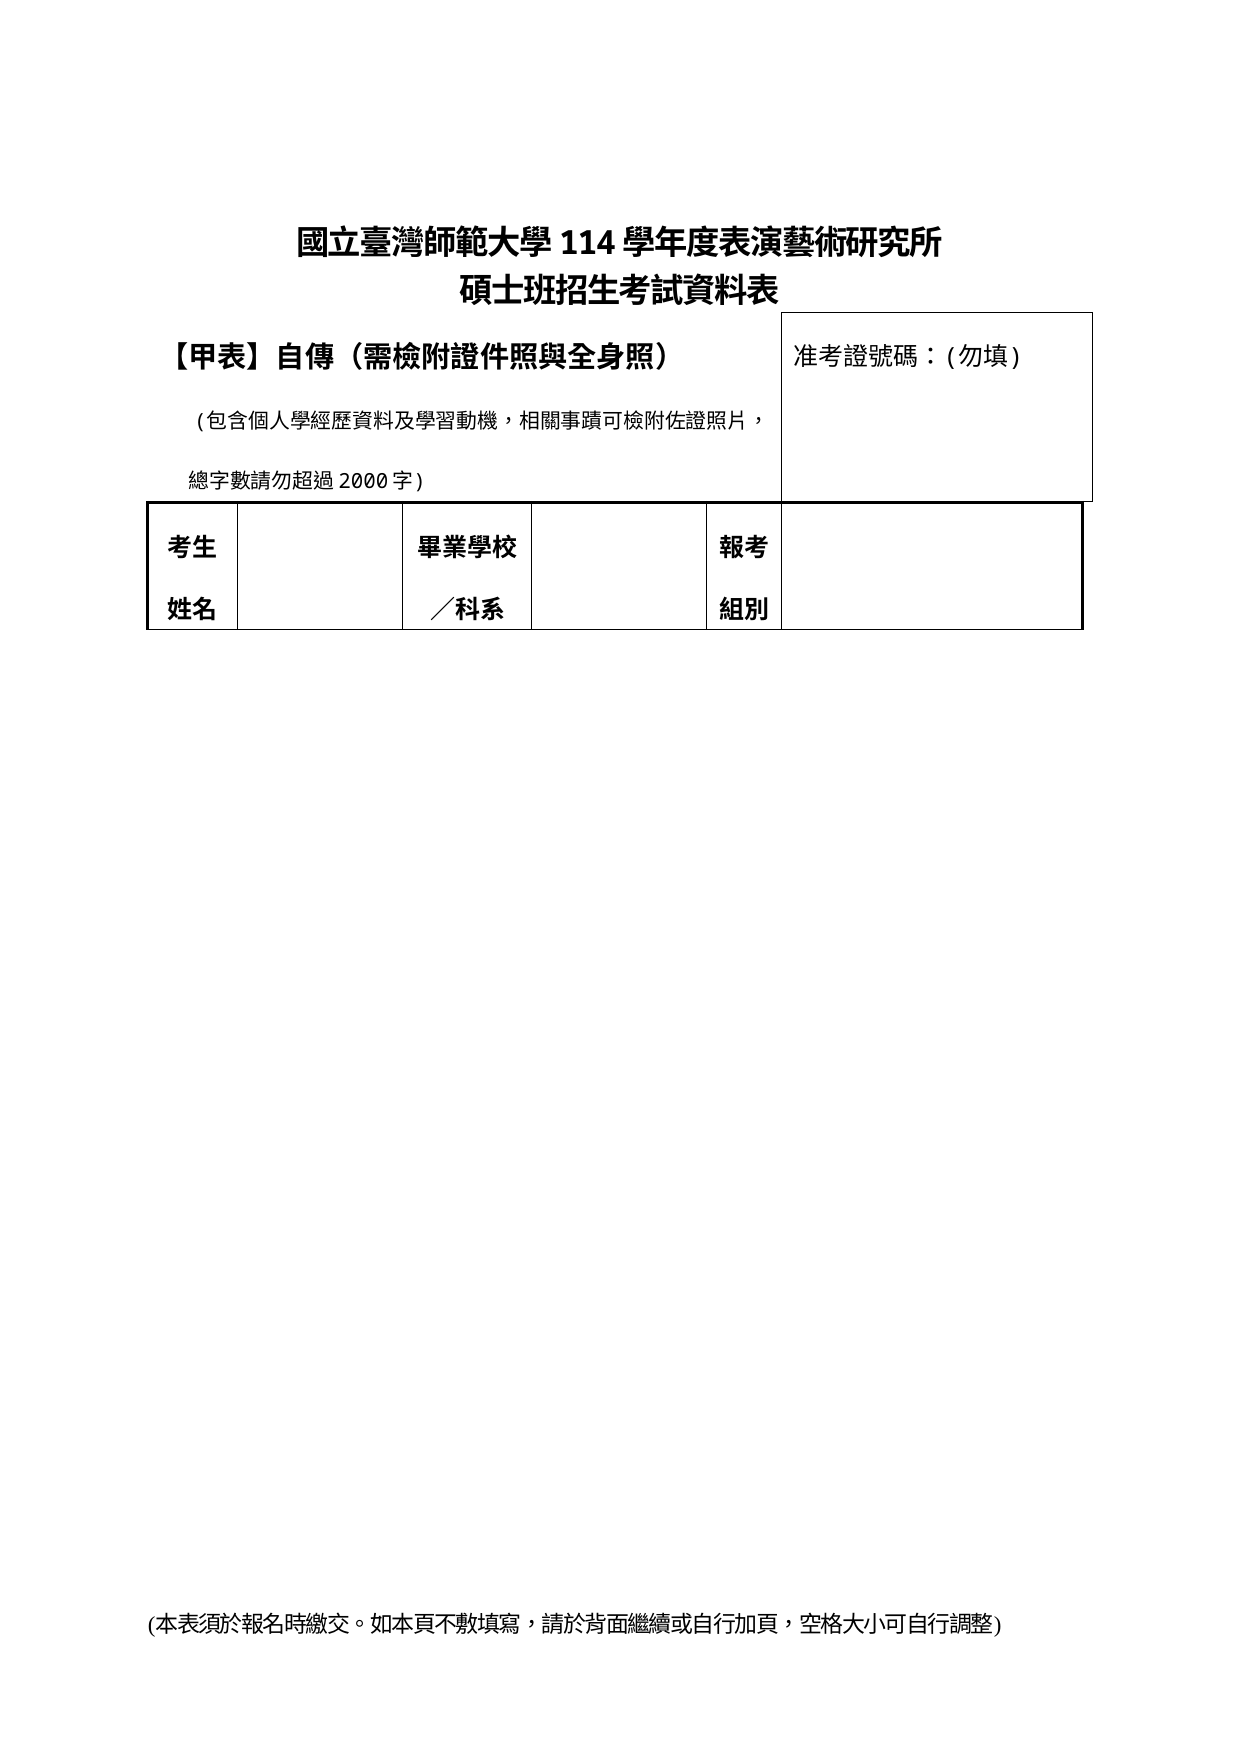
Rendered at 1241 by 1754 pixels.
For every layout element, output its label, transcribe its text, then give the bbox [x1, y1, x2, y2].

table_cell [238, 504, 402, 629]
table_cell 考生姓名 [149, 504, 237, 629]
text 碩士班招生考試資料表 [148, 264, 1092, 312]
table_cell 畢業學校 ／科系 [403, 504, 531, 629]
table_cell [532, 504, 706, 629]
table_cell [1084, 502, 1092, 629]
table_header 准考證號碼：(勿填) [782, 313, 1092, 376]
table_header 【甲表】自傳（需檢附證件照與全身照） (包含個人學經歷資料及學習動機，相關事蹟可檢附佐證照片，總字數請勿超過2000字) [148, 312, 781, 501]
text 國立臺灣師範大學114學年度表演藝術研究所 [148, 216, 1092, 264]
table_cell [782, 504, 1081, 629]
table_cell 報考 組別 [707, 504, 781, 629]
table_cell [782, 376, 1092, 501]
